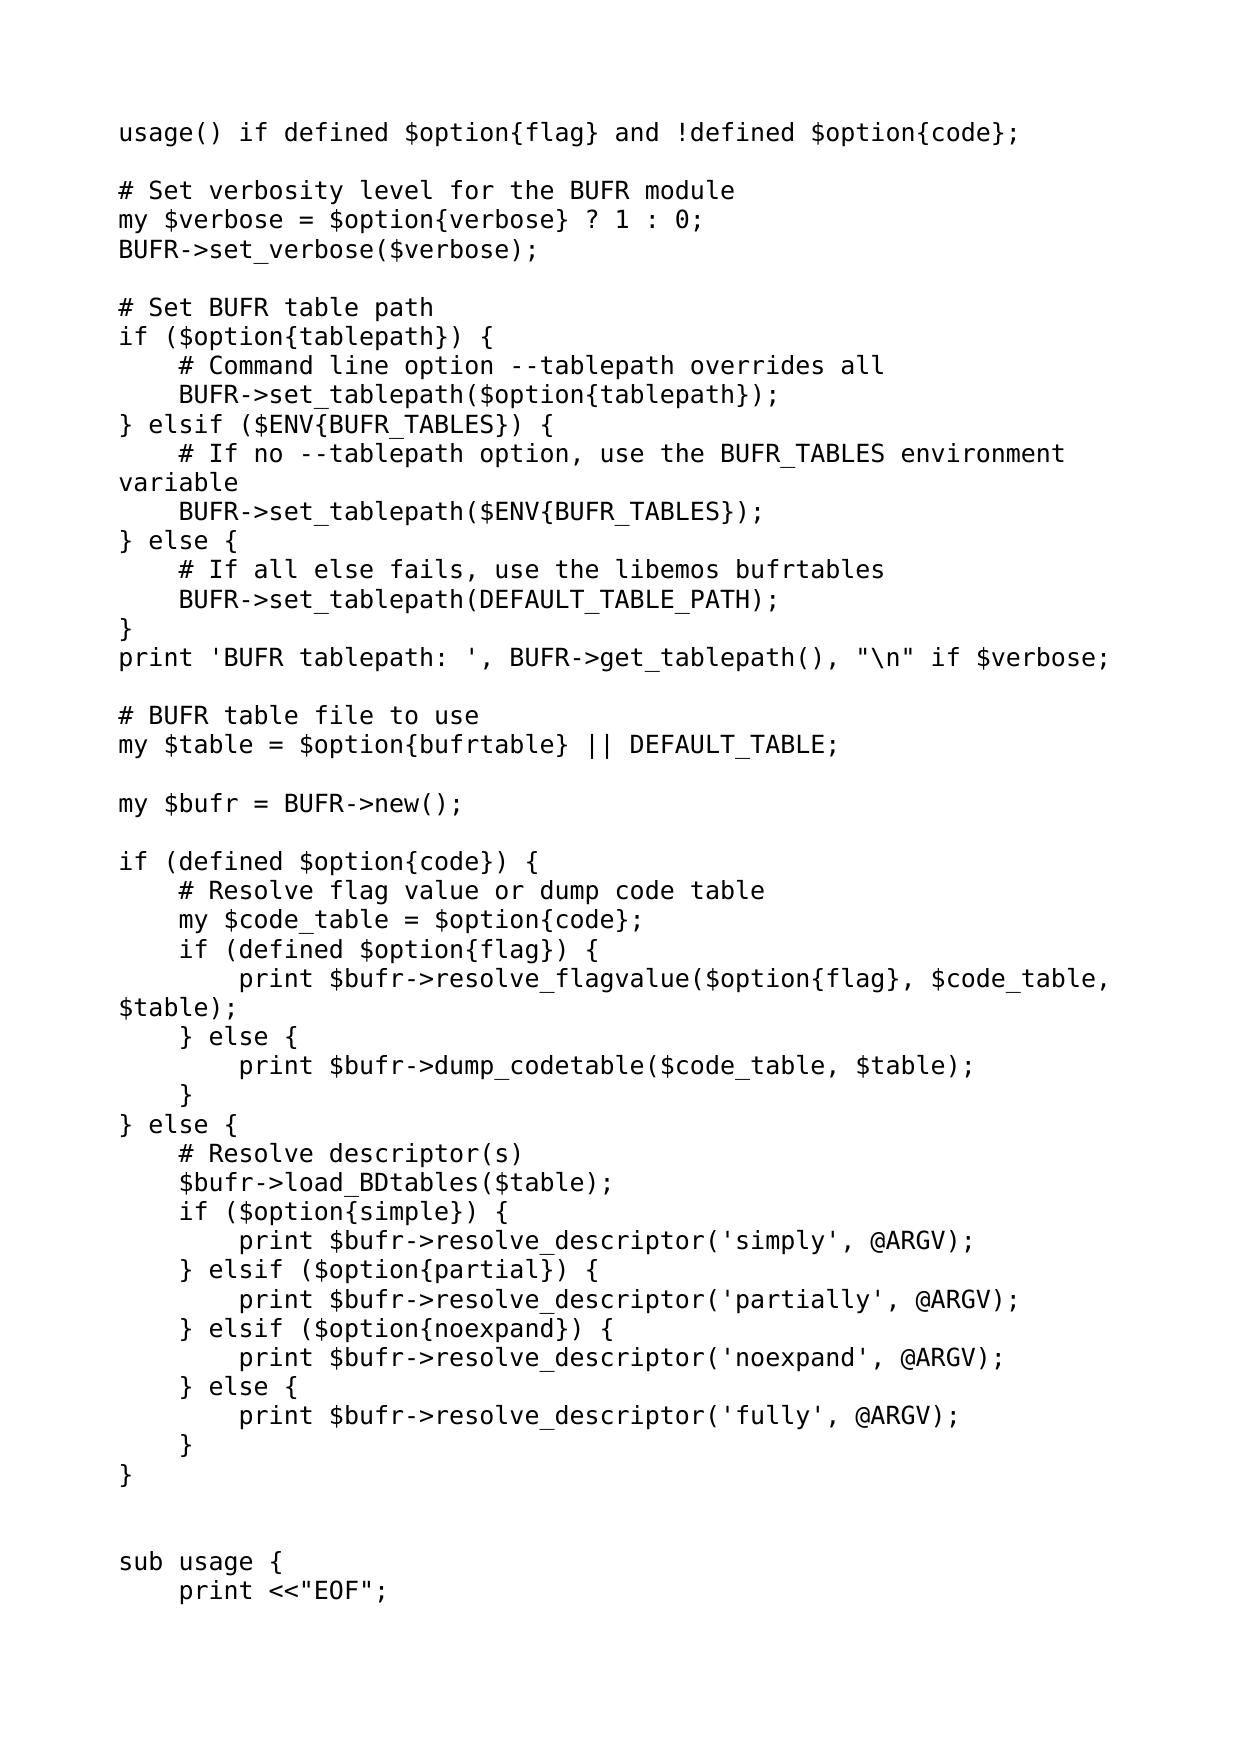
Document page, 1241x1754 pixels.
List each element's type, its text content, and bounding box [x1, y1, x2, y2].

text usage() if defined $option{flag} and !defined $option{code}; # Set verbosity level for the BUFR module my $verbose = $option{verbose} ? 1 : 0; BUFR->set_verbose($verbose); # Set BUFR table path if ($option{tablepath}) { # Command line option --tablepath overrides all BUFR->set_tablepath($option{tablepath}); } elsif ($ENV{BUFR_TABLES}) { # If no --tablepath option, use the BUFR_TABLES environment variable BUFR->set_tablepath($ENV{BUFR_TABLES}); } else { # If all else fails, use the libemos bufrtables BUFR->set_tablepath(DEFAULT_TABLE_PATH); } print 'BUFR tablepath: ', BUFR->get_tablepath(), "\n" if $verbose; # BUFR table file to use my $table = $option{bufrtable} || DEFAULT_TABLE; my $bufr = BUFR->new(); if (defined $option{code}) { # Resolve flag value or dump code table my $code_table = $option{code}; if (defined $option{flag}) { print $bufr->resolve_flagvalue($option{flag}, $code_table, $table); } else { print $bufr->dump_codetable($code_table, $table); } } else { # Resolve descriptor(s) $bufr->load_BDtables($table); if ($option{simple}) { print $bufr->resolve_descriptor('simply', @ARGV); } elsif ($option{partial}) { print $bufr->resolve_descriptor('partially', @ARGV); } elsif ($option{noexpand}) { print $bufr->resolve_descriptor('noexpand', @ARGV); } else { print $bufr->resolve_descriptor('fully', @ARGV); } } sub usage { print <<"EOF"; [118, 118, 1122, 1635]
